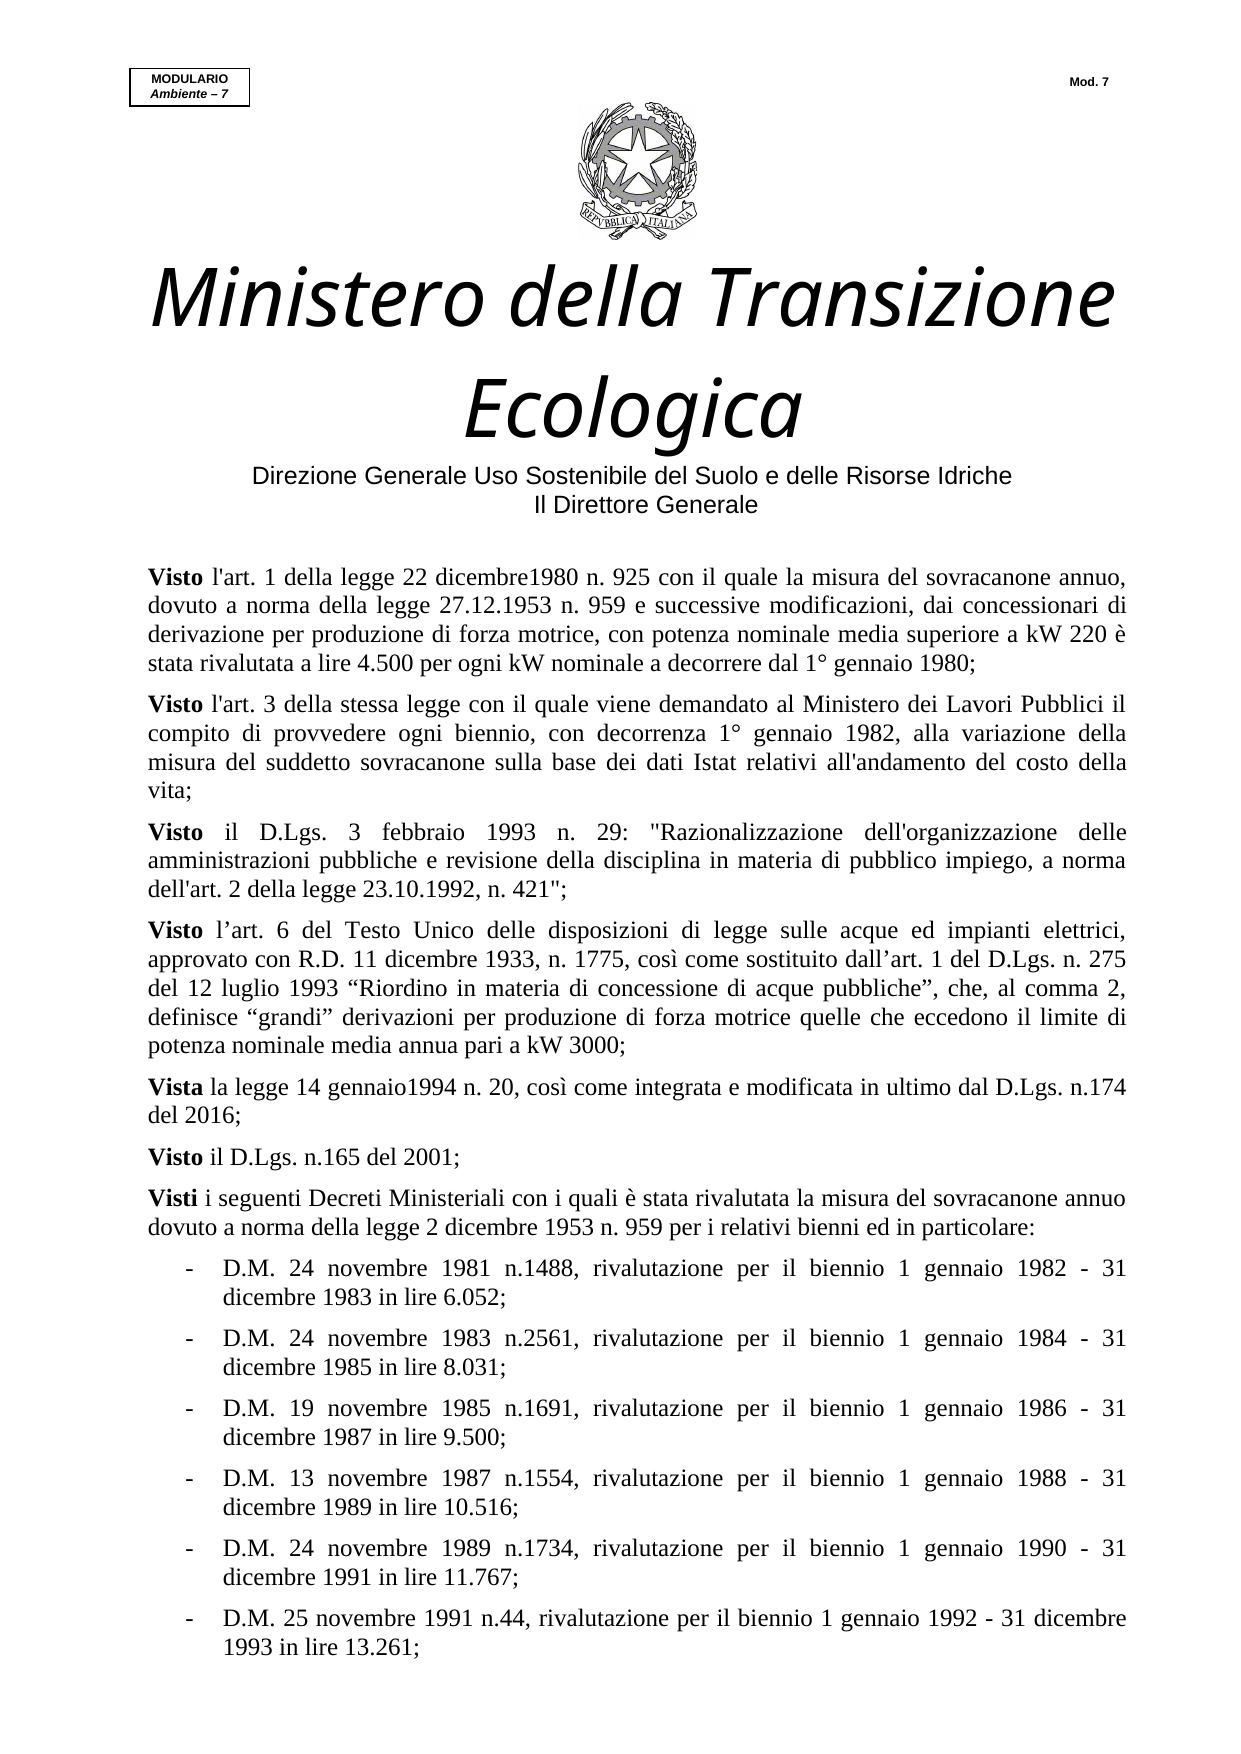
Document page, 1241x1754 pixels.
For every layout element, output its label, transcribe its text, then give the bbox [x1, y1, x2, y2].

text Visto l'art. 1 della legge 22 dicembre1980 n. 925 con il quale la misura del sovracanone annuo, dovuto a norma della legge 27.12.1953 n. 959 e successive modificazioni, dai concessionari di derivazione per produzione di forza motrice, con potenza nominale media superiore a kW 220 è stata rivalutata a lire 4.500 per ogni kW nominale a decorrere dal 1° gennaio 1980; [148, 562, 1128, 677]
list D.M. 13 novembre 1987 n.1554, rivalutazione per il biennio 1 gennaio 1988 - 31 dicembre 1989 in lire 10.516; [185, 1463, 1128, 1521]
list D.M. 19 novembre 1985 n.1691, rivalutazione per il biennio 1 gennaio 1986 - 31 dicembre 1987 in lire 9.500; [185, 1393, 1128, 1451]
list D.M. 24 novembre 1981 n.1488, rivalutazione per il biennio 1 gennaio 1982 - 31 dicembre 1983 in lire 6.052; [185, 1253, 1128, 1311]
text Visto il D.Lgs. n.165 del 2001; [148, 1142, 1128, 1171]
text Visto l’art. 6 del Testo Unico delle disposizioni di legge sulle acque ed impianti elettrici, approvato con R.D. 11 dicembre 1933, n. 1775, così come sostituito dall’art. 1 del D.Lgs. n. 275 del 12 luglio 1993 “Riordino in materia di concessione di acque pubbliche”, che, al comma 2, definisce “grandi” derivazioni per produzione di forza motrice quelle che eccedono il limite di potenza nominale media annua pari a kW 3000; [148, 916, 1128, 1059]
text Visto l'art. 3 della stessa legge con il quale viene demandato al Ministero dei Lavori Pubblici il compito di provvedere ogni biennio, con decorrenza 1° gennaio 1982, alla variazione della misura del suddetto sovracanone sulla base dei dati Istat relativi all'andamento del costo della vita; [148, 689, 1128, 804]
text Visto il D.Lgs. 3 febbraio 1993 n. 29: "Razionalizzazione dell'organizzazione delle amministrazioni pubbliche e revisione della disciplina in materia di pubblico impiego, a norma dell'art. 2 della legge 23.10.1992, n. 421"; [148, 817, 1128, 903]
list D.M. 25 novembre 1991 n.44, rivalutazione per il biennio 1 gennaio 1992 - 31 dicembre 1993 in lire 13.261; [185, 1603, 1128, 1661]
text Vista la legge 14 gennaio1994 n. 20, così come integrata e modificata in ultimo dal D.Lgs. n.174 del 2016; [148, 1072, 1128, 1129]
list D.M. 24 novembre 1983 n.2561, rivalutazione per il biennio 1 gennaio 1984 - 31 dicembre 1985 in lire 8.031; [185, 1323, 1128, 1381]
list D.M. 24 novembre 1989 n.1734, rivalutazione per il biennio 1 gennaio 1990 - 31 dicembre 1991 in lire 11.767; [185, 1533, 1128, 1591]
text Visti i seguenti Decreti Ministeriali con i quali è stata rivalutata la misura del sovracanone annuo dovuto a norma della legge 2 dicembre 1953 n. 959 per i relativi bienni ed in particolare: [148, 1183, 1128, 1241]
